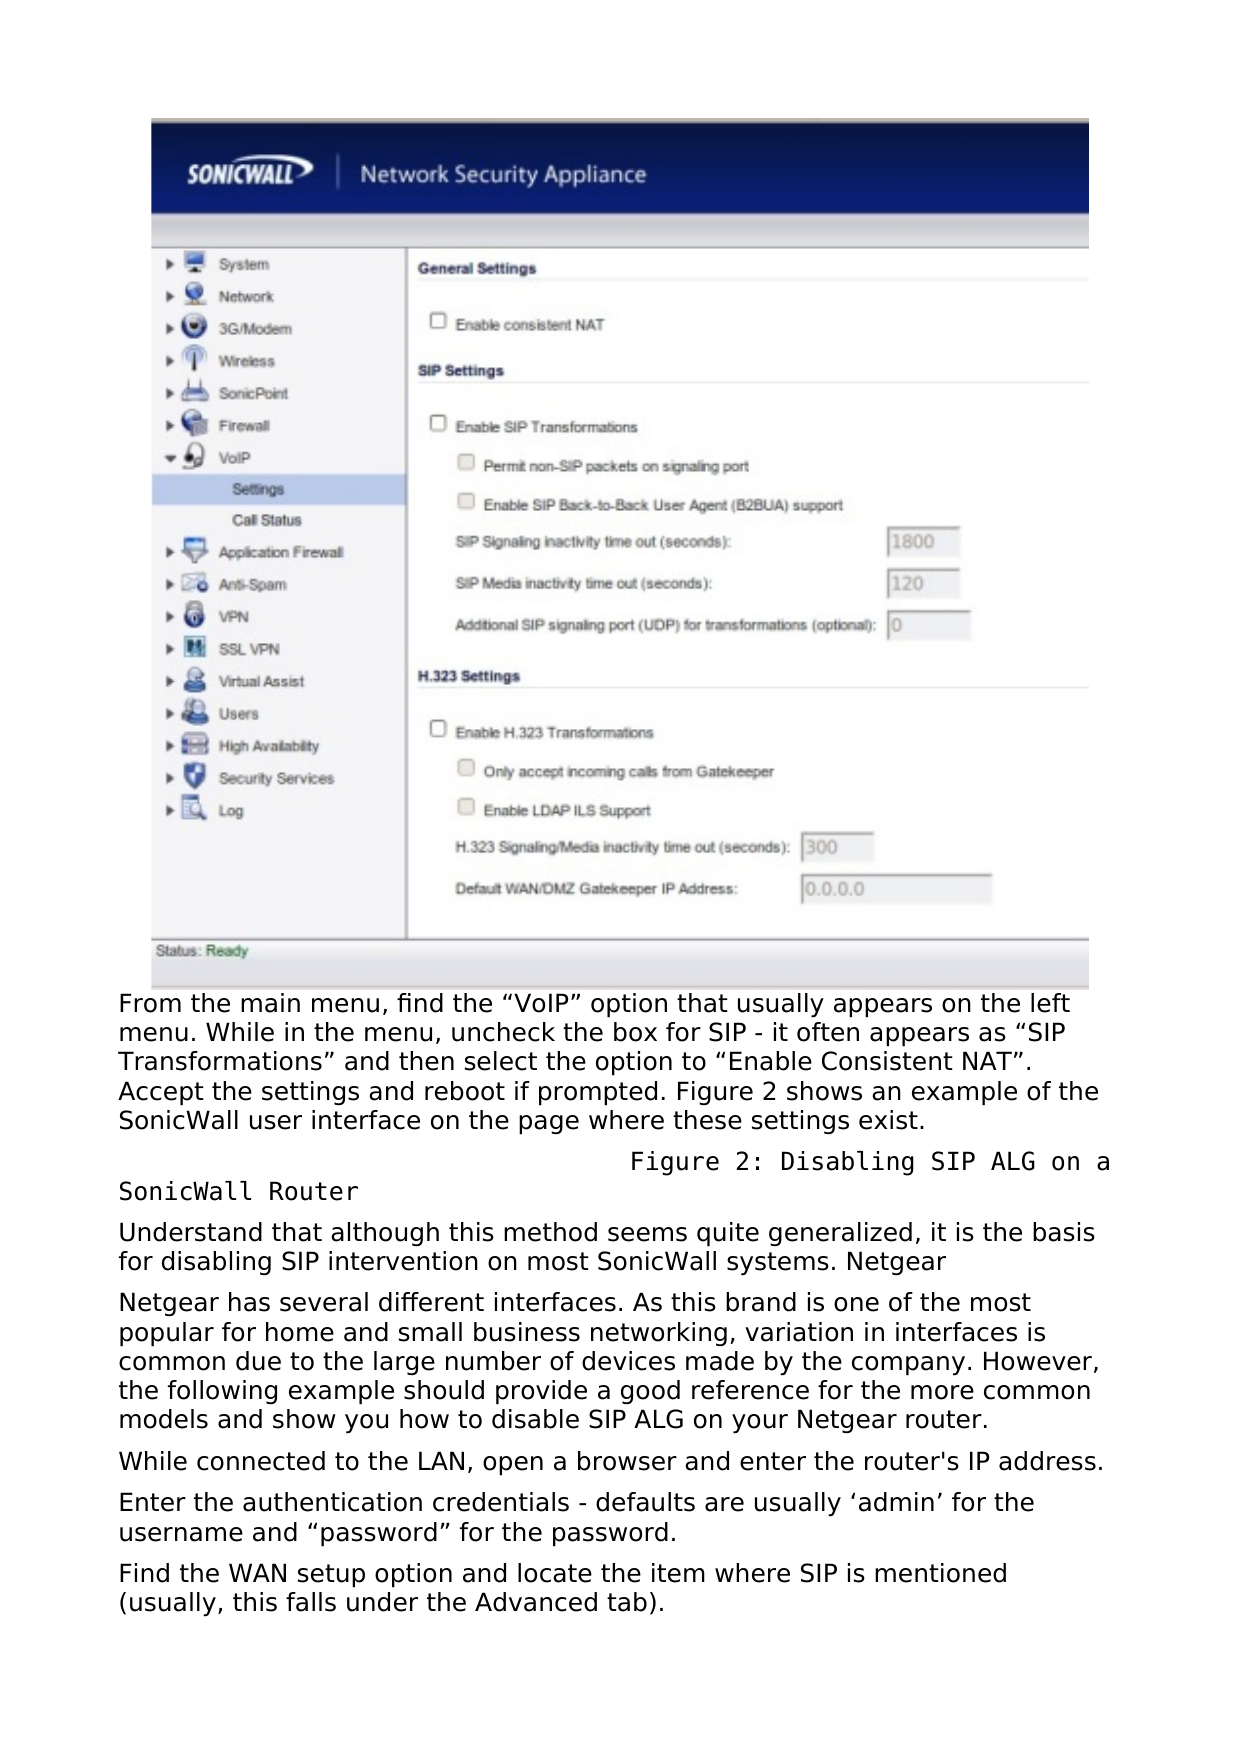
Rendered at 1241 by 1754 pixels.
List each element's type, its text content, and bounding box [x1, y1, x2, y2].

text Netgear has several different interfaces. As this brand is one of the most popular for home and small business networking, variation in interfaces is common due to the large number of devices made by the company. However, the following example should provide a good reference for the more common models and show you how to disable SIP ALG on your Netgear router. [118, 1288, 1122, 1434]
picture [151, 118, 1089, 990]
text Understand that although this method seems quite generalized, it is the basis for disabling SIP intervention on most SonicWall systems. Netgear [118, 1218, 1122, 1276]
text From the main menu, find the “VoIP” option that usually appears on the left menu. While in the menu, uncheck the box for SIP - it often appears as “SIP Transformations” and then select the option to “Enable Consistent NAT”. Accept the settings and reboot if prompted. Figure 2 shows an example of the SonicWall user interface on the page where these settings exist. [118, 118, 1122, 1135]
text Enter the authentication credentials - defaults are usually ‘admin’ for the username and “password” for the password. [118, 1488, 1122, 1547]
text While connected to the LAN, open a browser and enter the router's IP address. [118, 1447, 1122, 1476]
text Find the WAN setup option and locate the item where SIP is mentioned (usually, this falls under the Advanced tab). [118, 1559, 1122, 1618]
text Figure 2: Disabling SIP ALG on a SonicWall Router [118, 1148, 1122, 1206]
